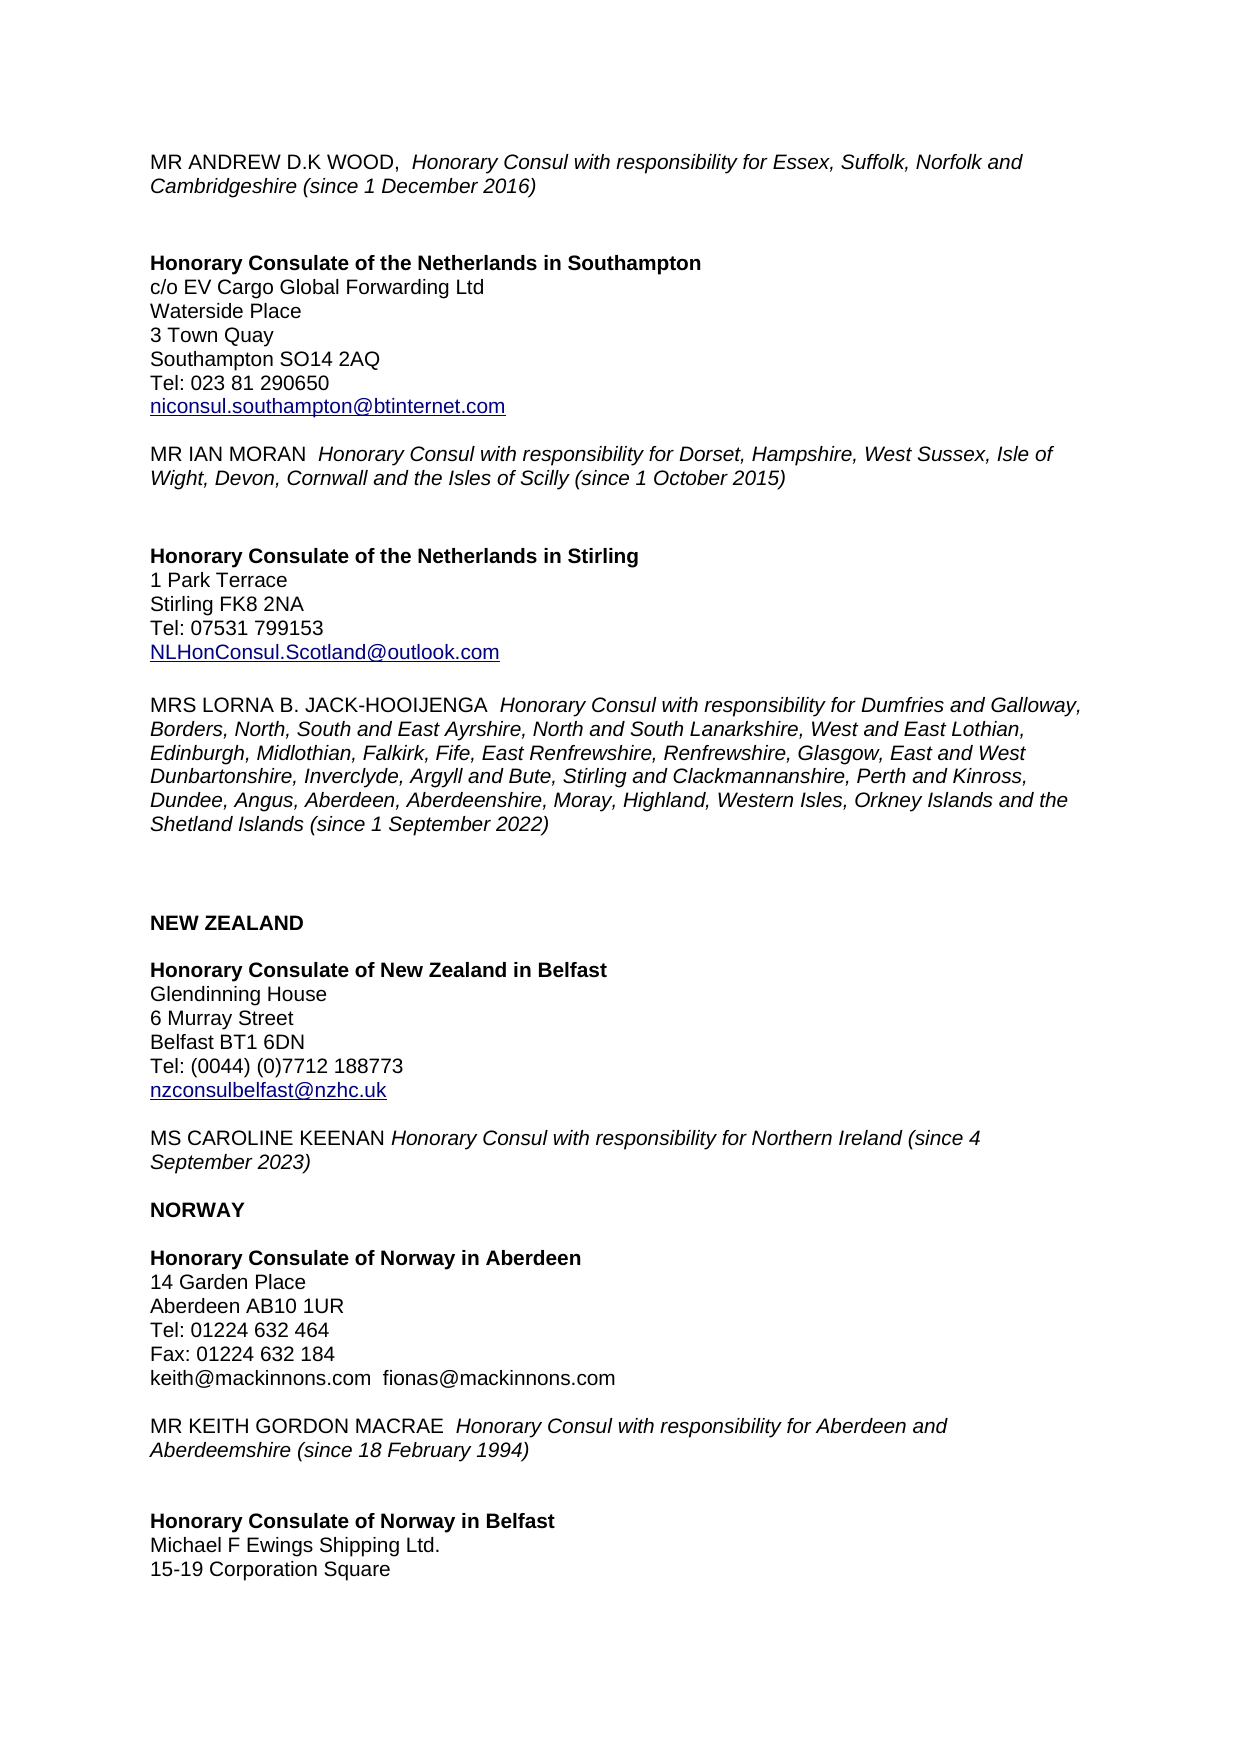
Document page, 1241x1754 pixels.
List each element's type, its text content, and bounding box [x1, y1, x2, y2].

text 14 Garden Place [150, 1270, 1090, 1294]
text niconsul.southampton@btinternet.com [150, 394, 1090, 418]
text c/o EV Cargo Global Forwarding Ltd [150, 274, 1090, 298]
text Tel: 023 81 290650 [150, 370, 1090, 394]
text Honorary Consulate of Norway in Aberdeen [150, 1246, 1090, 1270]
text MR IAN MORAN Honorary Consul with responsibility for Dorset, Hampshire, West Sussex, Isle of Wight, Devon, Cornwall and the Isles of Scilly (since 1 October 2015) [150, 442, 1090, 490]
text Honorary Consulate of New Zealand in Belfast [150, 958, 1090, 982]
text 3 Town Quay [150, 322, 1090, 346]
text NLHonConsul.Scotland@outlook.com [150, 640, 1090, 664]
text 1 Park Terrace [150, 568, 1090, 592]
text Michael F Ewings Shipping Ltd. [150, 1533, 1090, 1557]
text keith@mackinnons.com fionas@mackinnons.com [150, 1366, 1090, 1389]
text Fax: 01224 632 184 [150, 1342, 1090, 1366]
text Tel: 07531 799153 [150, 616, 1090, 640]
text MR ANDREW D.K WOOD, Honorary Consul with responsibility for Essex, Suffolk, Norfolk and Cambridgeshire (since 1 December 2016) [150, 150, 1090, 198]
text Glendinning House [150, 982, 1090, 1006]
text MS CAROLINE KEENAN Honorary Consul with responsibility for Northern Ireland (since 4 September 2023) [150, 1126, 1090, 1174]
text NEW ZEALAND [150, 910, 1090, 934]
text Tel: 01224 632 464 [150, 1318, 1090, 1342]
text Honorary Consulate of the Netherlands in Stirling [150, 544, 1090, 568]
text Southampton SO14 2AQ [150, 346, 1090, 370]
text NORWAY [150, 1198, 1090, 1222]
text MR KEITH GORDON MACRAE Honorary Consul with responsibility for Aberdeen and Aberdeemshire (since 18 February 1994) [150, 1413, 1090, 1461]
text nzconsulbelfast@nzhc.uk [150, 1078, 1090, 1102]
text Honorary Consulate of the Netherlands in Southampton [150, 251, 1090, 274]
text 15-19 Corporation Square [150, 1557, 1090, 1581]
text Honorary Consulate of Norway in Belfast [150, 1509, 1090, 1533]
text Tel: (0044) (0)7712 188773 [150, 1054, 1090, 1078]
text Aberdeen AB10 1UR [150, 1294, 1090, 1318]
text Belfast BT1 6DN [150, 1030, 1090, 1054]
text MRS LORNA B. JACK-HOOIJENGA Honorary Consul with responsibility for Dumfries and Galloway, Borders, North, South and East Ayrshire, North and South Lanarkshire, West and East Lothian, Edinburgh, Midlothian, Falkirk, Fife, East Renfrewshire, Renfrewshire, Glasgow, East and West Dunbartonshire, Inverclyde, Argyll and Bute, Stirling and Clackmannanshire, Perth and Kinross, Dundee, Angus, Aberdeen, Aberdeenshire, Moray, Highland, Western Isles, Orkney Islands and the Shetland Islands (since 1 September 2022) [150, 692, 1090, 836]
text 6 Murray Street [150, 1006, 1090, 1030]
text Stirling FK8 2NA [150, 592, 1090, 616]
text Waterside Place [150, 298, 1090, 322]
